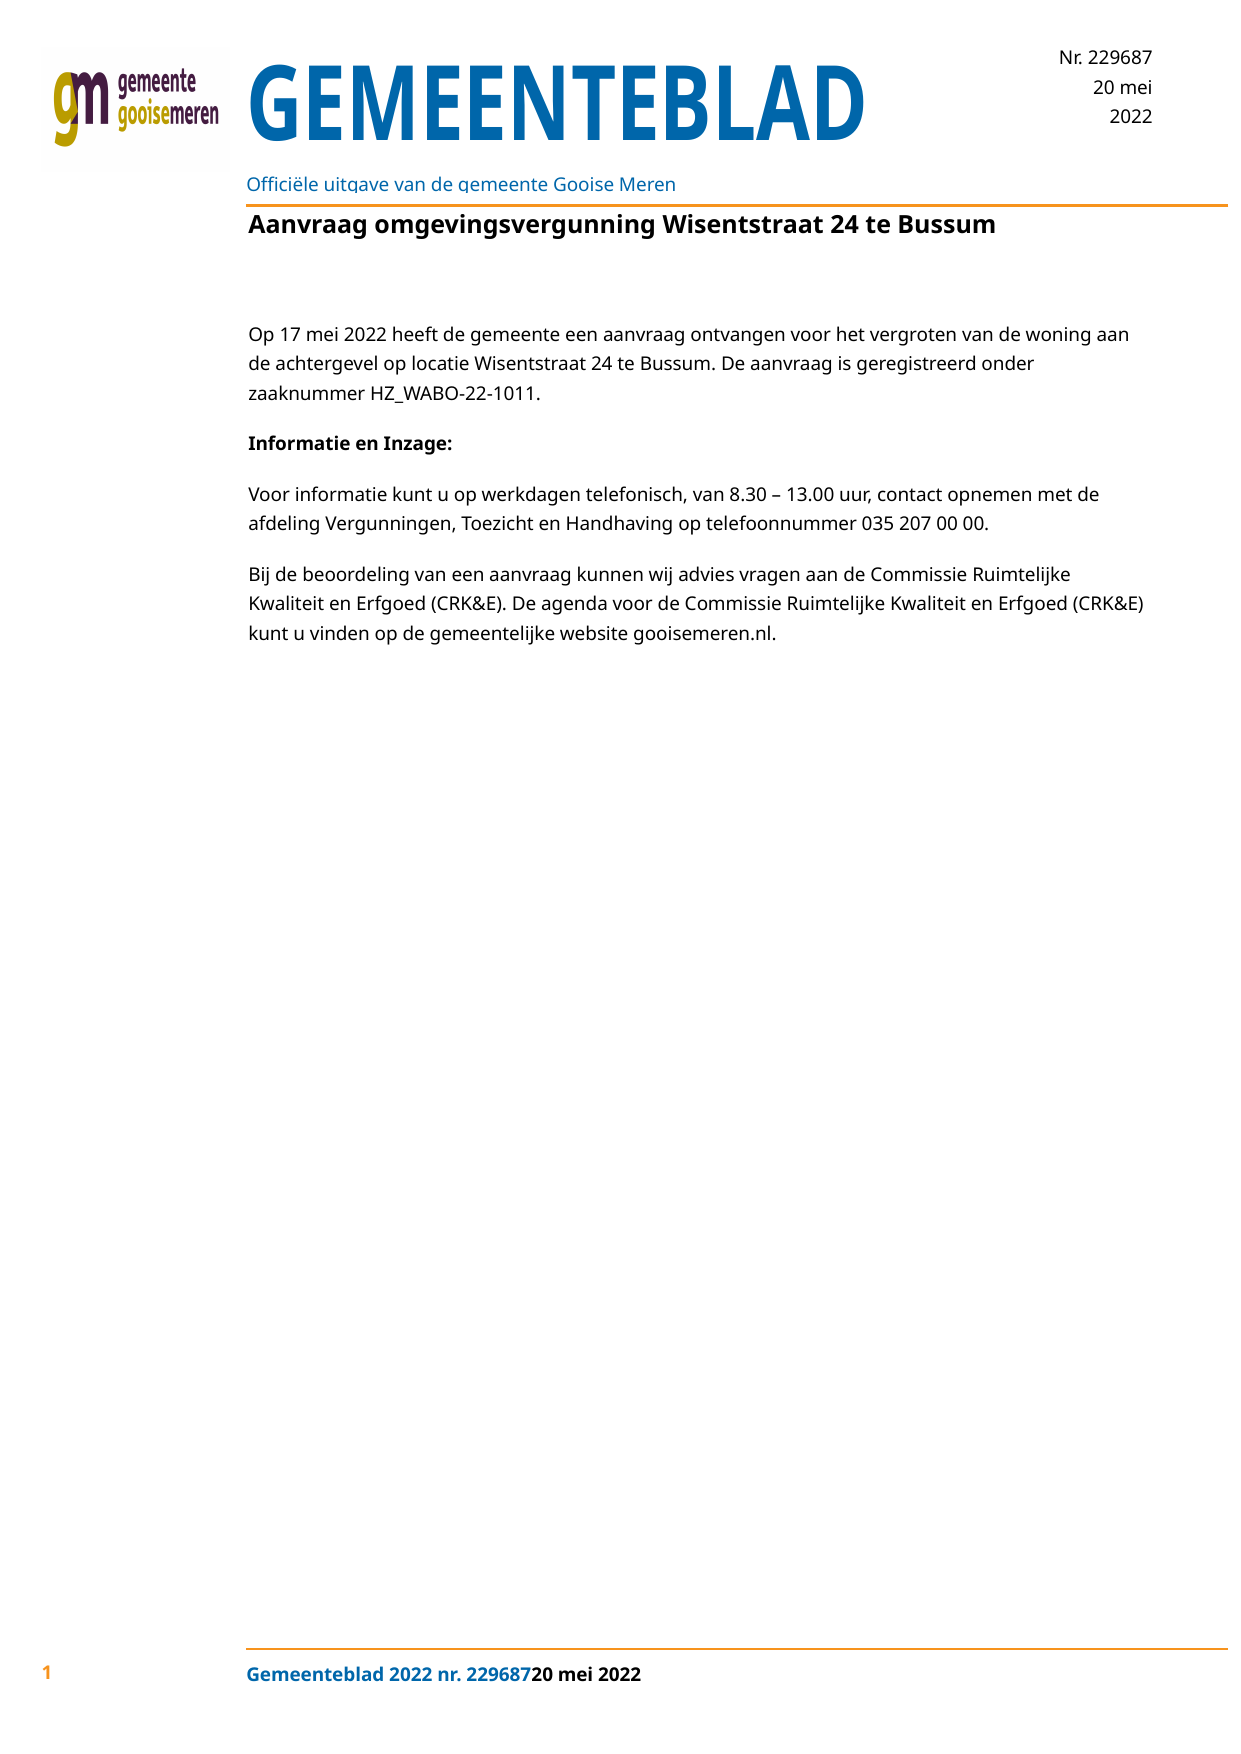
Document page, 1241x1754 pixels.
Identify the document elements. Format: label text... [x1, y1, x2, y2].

text Op 17 mei 2022 heeft de gemeente een aanvraag ontvangen voor het vergroten van de woning aan de achtergevel op locatie Wisentstraat 24 te Bussum. De aanvraag is geregistreerd onder zaaknummer HZ_WABO-22-1011. [248, 321, 1152, 406]
text Bij de beoordeling van een aanvraag kunnen wij advies vragen aan de Commissie Ruimtelijke Kwaliteit en Erfgoed (CRK&E). De agenda voor de Commissie Ruimtelijke Kwaliteit en Erfgoed (CRK&E) kunt u vinden op de gemeentelijke website gooisemeren.nl. [248, 561, 1152, 646]
text Voor informatie kunt u op werkdagen telefonisch, van 8.30 – 13.00 uur, contact opnemen met de afdeling Vergunningen, Toezicht en Handhaving op telefoonnummer 035 207 00 00. [248, 481, 1152, 536]
picture [41, 47, 231, 172]
text Informatie en Inzage: [248, 430, 1152, 456]
text Aanvraag omgevingsvergunning Wisentstraat 24 te Bussum [248, 207, 1152, 241]
